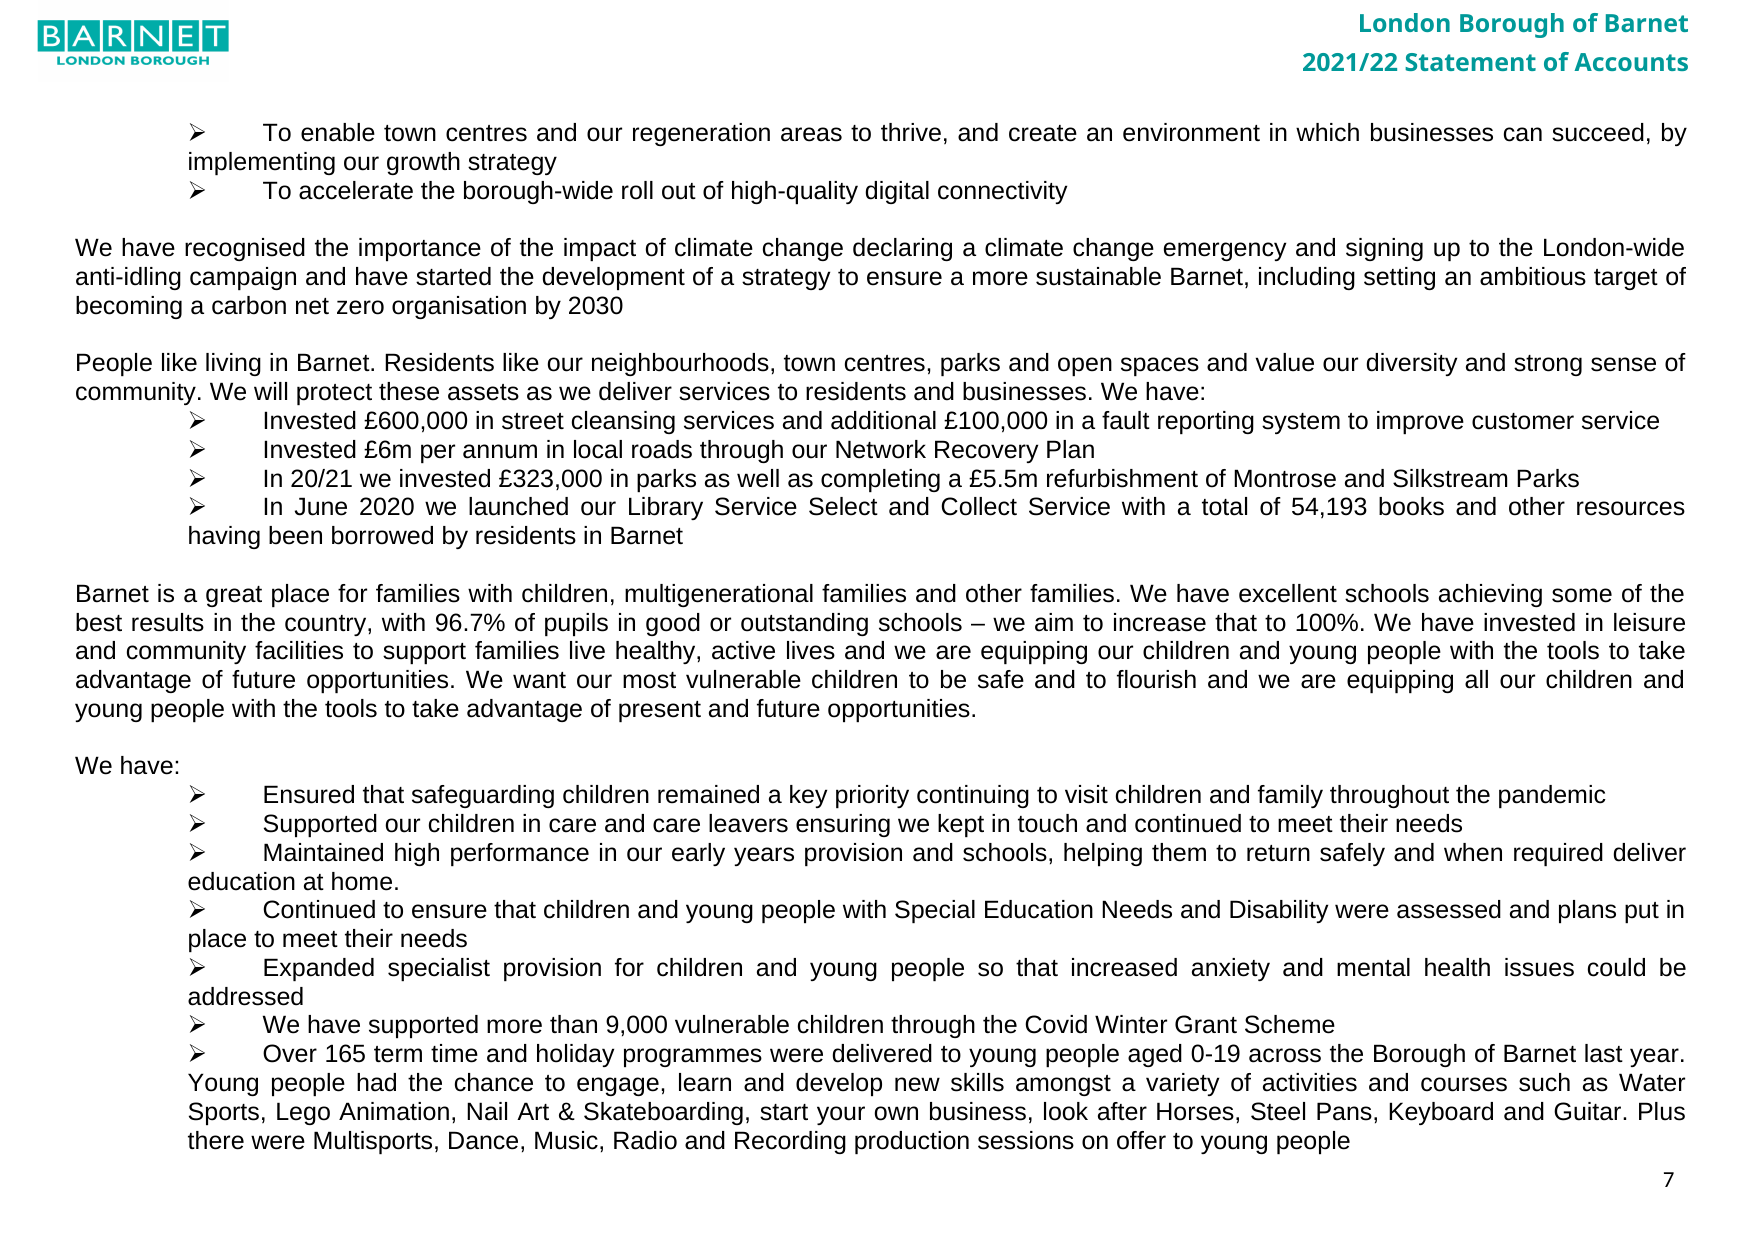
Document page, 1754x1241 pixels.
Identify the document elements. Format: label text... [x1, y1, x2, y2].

list Over 165 term time and holiday programmes were delivered to young people aged 0-19 across the Borough of Barnet last year. Young people had the chance to engage, learn and develop new skills amongst a variety of activities and courses such as Water Sports, Lego Animation, Nail Art & Skateboarding, start your own business, look after Horses, Steel Pans, Keyboard and Guitar. Plus there were Multisports, Dance, Music, Radio and Recording production sessions on offer to young people [187, 1039, 1689, 1154]
list Supported our children in care and care leavers ensuring we kept in touch and continued to meet their needs [187, 809, 1689, 838]
list Invested £600,000 in street cleansing services and additional £100,000 in a fault reporting system to improve customer service [187, 406, 1689, 435]
text We have recognised the importance of the impact of climate change declaring a climate change emergency and signing up to the London-wide anti-idling campaign and have started the development of a strategy to ensure a more sustainable Barnet, including setting an ambitious target of becoming a carbon net zero organisation by 2030 [75, 233, 1689, 319]
list To accelerate the borough-wide roll out of high-quality digital connectivity [187, 176, 1689, 204]
list Expanded specialist provision for children and young people so that increased anxiety and mental health issues could be addressed [187, 953, 1689, 1011]
text We have: [75, 751, 1689, 780]
list We have supported more than 9,000 vulnerable children through the Covid Winter Grant Scheme [187, 1011, 1689, 1039]
list In 20/21 we invested £323,000 in parks as well as completing a £5.5m refurbishment of Montrose and Silkstream Parks [187, 463, 1689, 492]
list In June 2020 we launched our Library Service Select and Collect Service with a total of 54,193 books and other resources having been borrowed by residents in Barnet [187, 492, 1689, 550]
list To enable town centres and our regeneration areas to thrive, and create an environment in which businesses can succeed, by implementing our growth strategy [187, 118, 1689, 176]
text People like living in Barnet. Residents like our neighbourhoods, town centres, parks and open spaces and value our diversity and strong sense of community. We will protect these assets as we deliver services to residents and businesses. We have: [75, 348, 1689, 406]
list Continued to ensure that children and young people with Special Education Needs and Disability were assessed and plans put in place to meet their needs [187, 895, 1689, 953]
list Invested £6m per annum in local roads through our Network Recovery Plan [187, 435, 1689, 463]
list Maintained high performance in our early years provision and schools, helping them to return safely and when required deliver education at home. [187, 838, 1689, 895]
list Ensured that safeguarding children remained a key priority continuing to visit children and family throughout the pandemic [187, 780, 1689, 809]
text Barnet is a great place for families with children, multigenerational families and other families. We have excellent schools achieving some of the best results in the country, with 96.7% of pupils in good or outstanding schools – we aim to increase that to 100%. We have invested in leisure and community facilities to support families live healthy, active lives and we are equipping our children and young people with the tools to take advantage of future opportunities. We want our most vulnerable children to be safe and to flourish and we are equipping all our children and young people with the tools to take advantage of present and future opportunities. [75, 579, 1689, 722]
